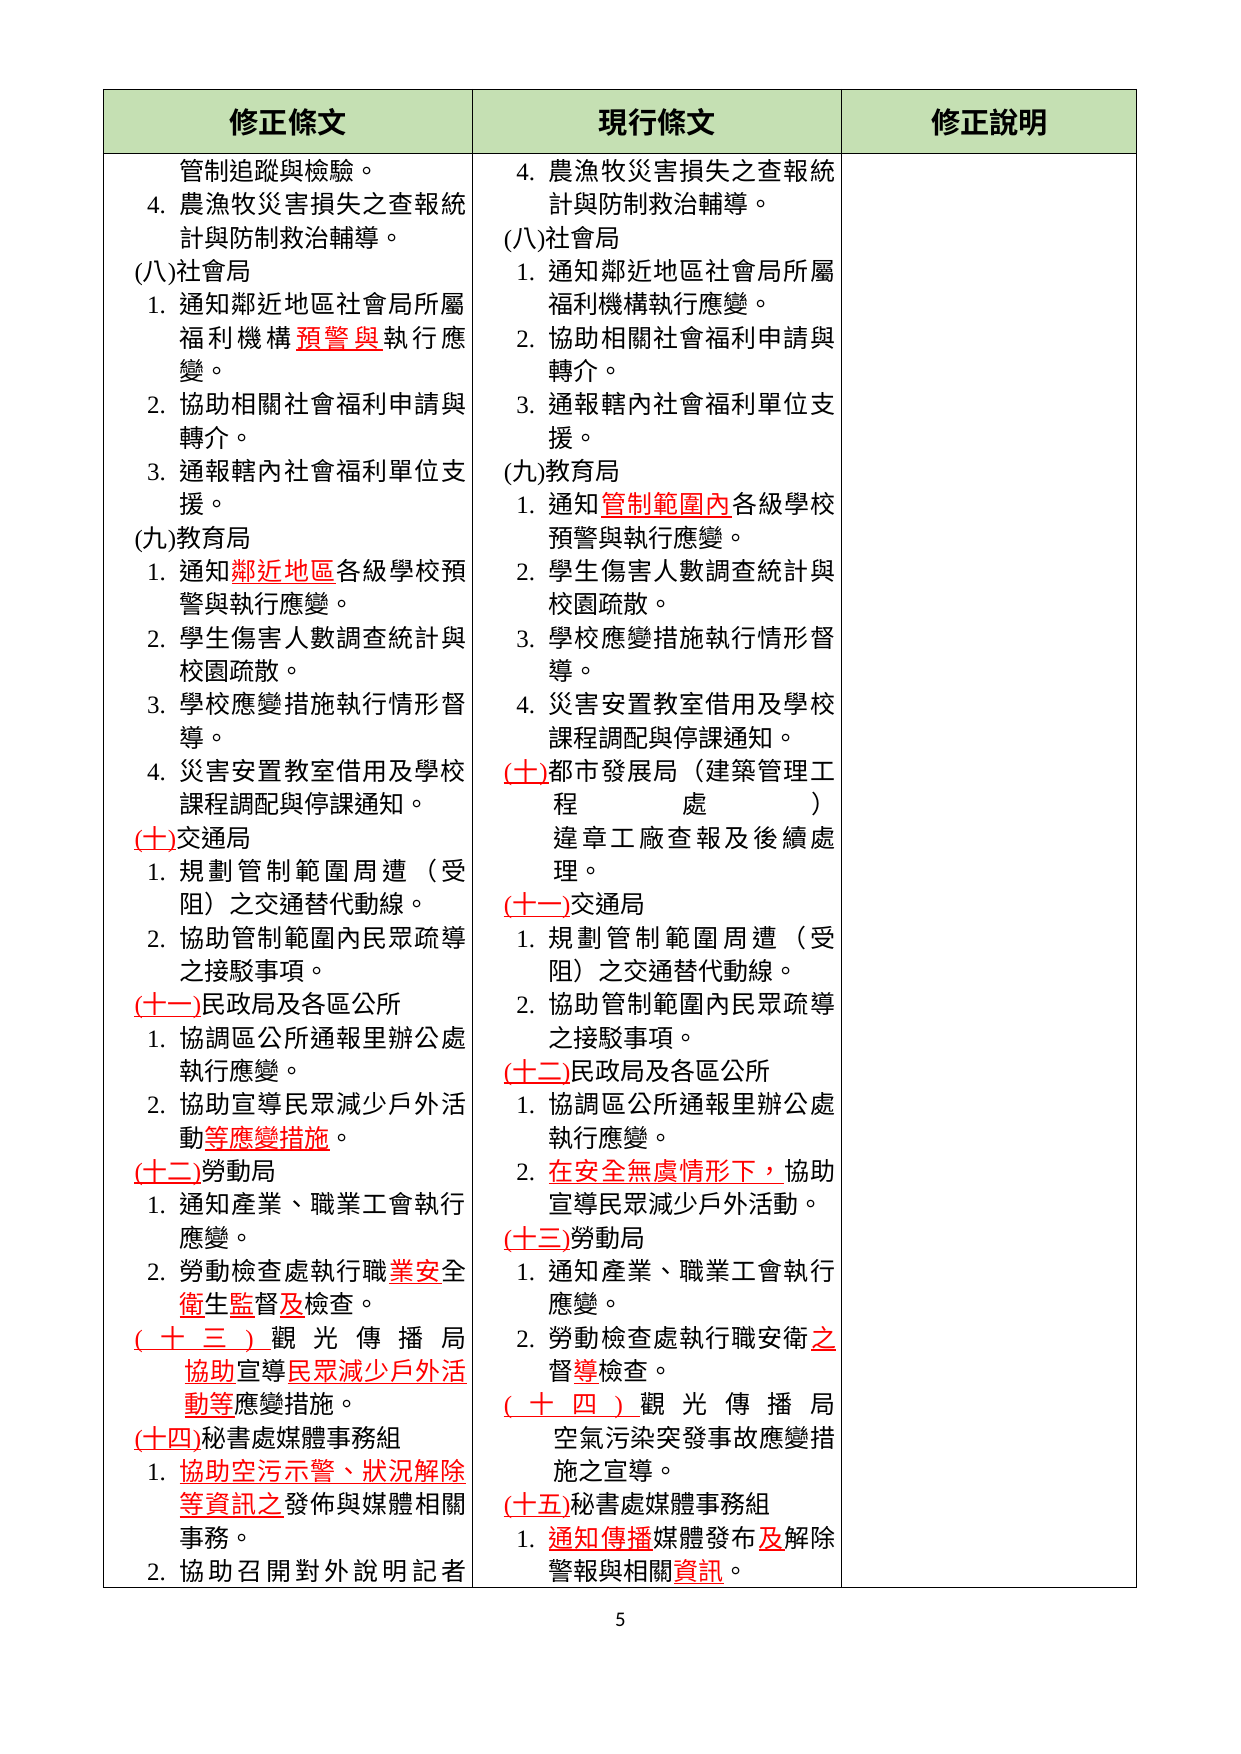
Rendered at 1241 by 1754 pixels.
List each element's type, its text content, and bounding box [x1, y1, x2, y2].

table_cell 管制追蹤與檢驗。 4. 農漁牧災害損失之查報統計與防制救治輔導。 (八)社會局 1. 通知鄰近地區社會局所屬福利機構預警與執行應變。 2. 協助相關社會福利申請與轉介。 3. 通報轄內社會福利單位支援。 (九)教育局 1. 通知鄰近地區各級學校預警與執行應變。 2. 學生傷害人數調查統計與校園疏散。 3. 學校應變措施執行情形督導。 4. 災害安置教室借用及學校課程調配與停課通知。 (十)交通局 1. 規劃管制範圍周遭（受阻）之交通替代動線。 2. 協助管制範圍內民眾疏導之接駁事項。 (十一)民政局及各區公所 1. 協調區公所通報里辦公處執行應變。 2. 協助宣導民眾減少戶外活動等應變措施。 (十二)勞動局 1. 通知產業、職業工會執行應變。 2. 勞動檢查處執行職業安全衛生監督及檢查。 (十三)觀光傳播局 協助宣導民眾減少戶外活動等應變措施。 (十四)秘書處媒體事務組 1. 協助空污示警、狀況解除等資訊之發佈與媒體相關事務。 2. 協助召開對外說明記者 [104, 154, 472, 1587]
table_header 修正條文 [104, 90, 472, 153]
table_header 現行條文 [473, 90, 841, 153]
table_header 修正說明 [842, 90, 1136, 153]
table_cell 4. 農漁牧災害損失之查報統計與防制救治輔導。 (八)社會局 1. 通知鄰近地區社會局所屬福利機構執行應變。 2. 協助相關社會福利申請與轉介。 3. 通報轄內社會福利單位支援。 (九)教育局 1. 通知管制範圍內各級學校預警與執行應變。 2. 學生傷害人數調查統計與校園疏散。 3. 學校應變措施執行情形督導。 4. 災害安置教室借用及學校課程調配與停課通知。 (十)都市發展局（建築管理工程處） 違章工廠查報及後續處理。 (十一)交通局 1. 規劃管制範圍周遭（受阻）之交通替代動線。 2. 協助管制範圍內民眾疏導之接駁事項。 (十二)民政局及各區公所 1. 協調區公所通報里辦公處執行應變。 2. 在安全無虞情形下，協助宣導民眾減少戶外活動。 (十三)勞動局 1. 通知產業、職業工會執行應變。 2. 勞動檢查處執行職安衛之督導檢查。 (十四)觀光傳播局 空氣污染突發事故應變措施之宣導。 (十五)秘書處媒體事務組 1. 通知傳播媒體發布及解除警報與相關資訊。 [473, 154, 841, 1587]
table_cell [842, 154, 1136, 1587]
